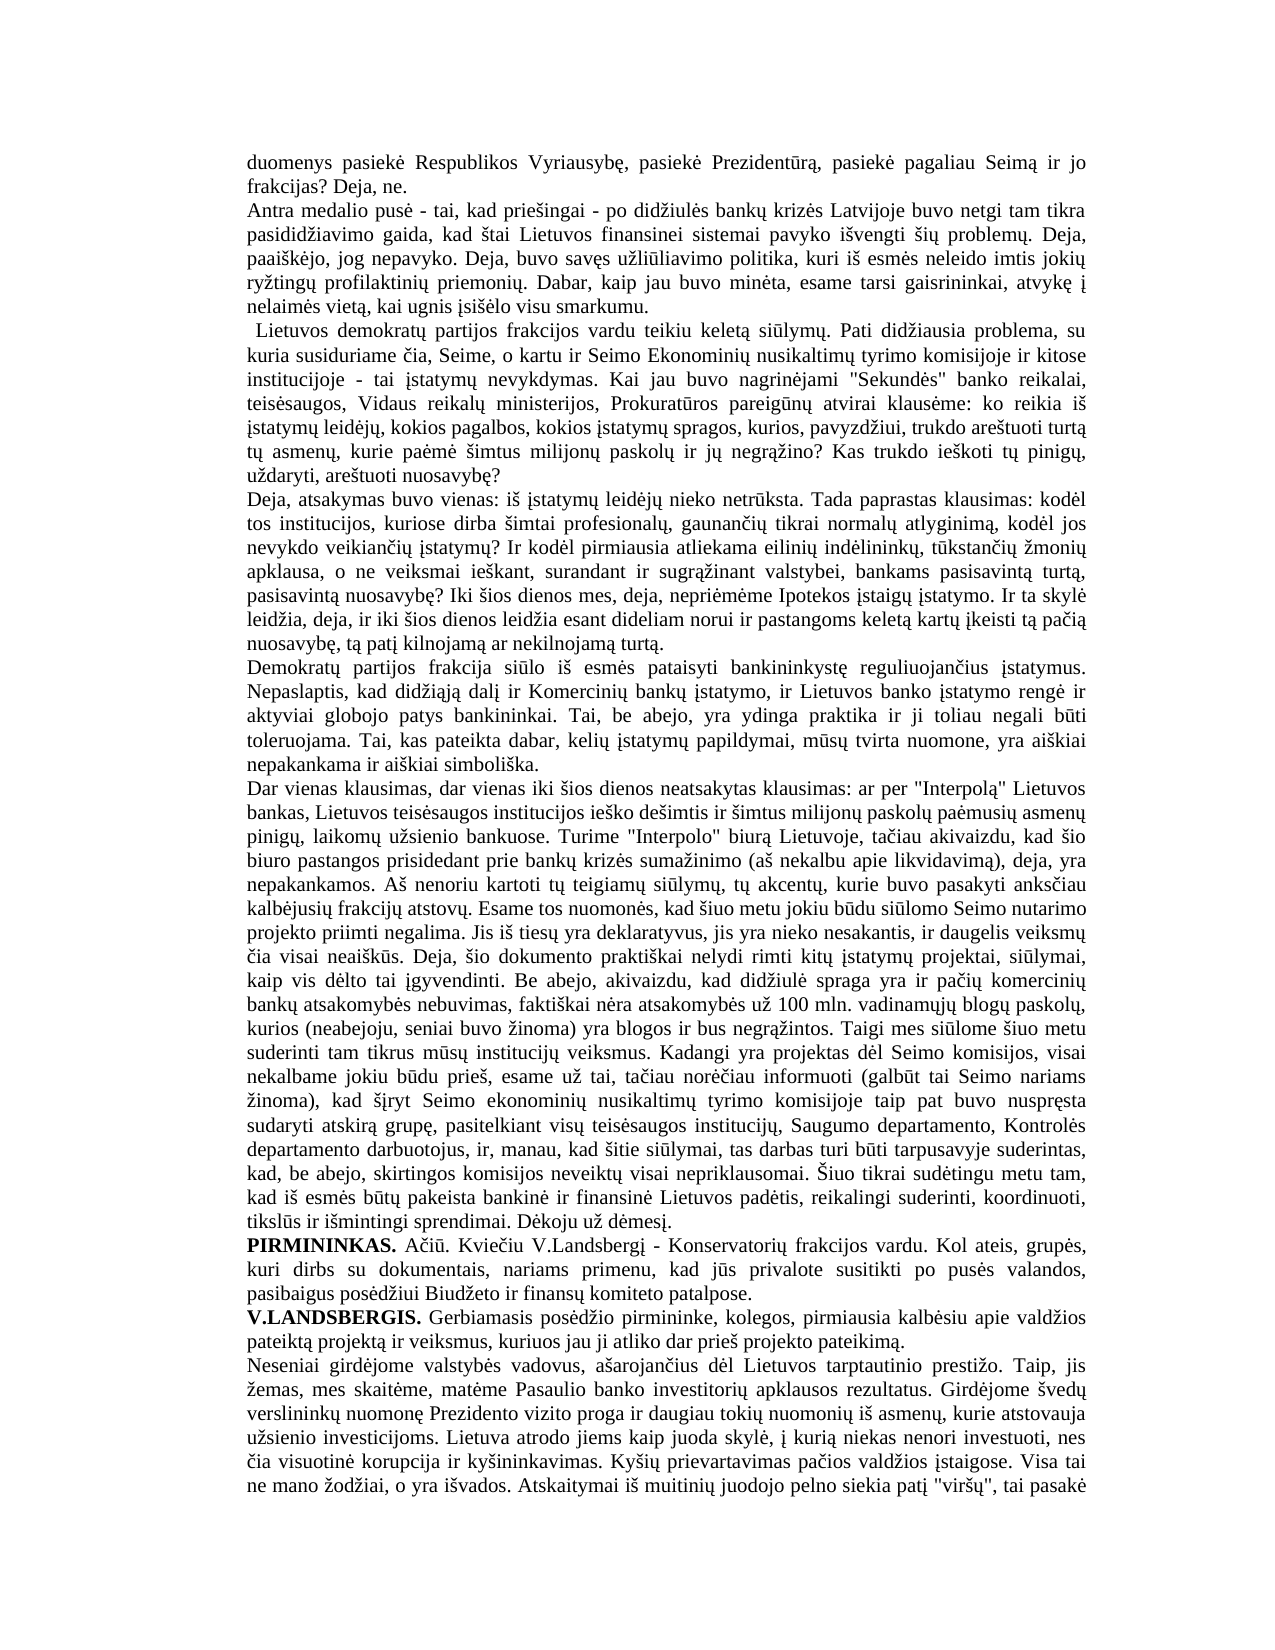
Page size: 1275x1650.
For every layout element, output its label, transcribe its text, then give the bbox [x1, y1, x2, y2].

text Lietuvos demokratų partijos frakcijos vardu teikiu keletą siūlymų. Pati didžiausia problema, su kuria susiduriame čia, Seime, o kartu ir Seimo Ekonominių nusikaltimų tyrimo komisijoje ir kitose institucijoje - tai įstatymų nevykdymas. Kai jau buvo nagrinėjami "Sekundės" banko reikalai, teisėsaugos, Vidaus reikalų ministerijos, Prokuratūros pareigūnų atvirai klausėme: ko reikia iš įstatymų leidėjų, kokios pagalbos, kokios įstatymų spragos, kurios, pavyzdžiui, trukdo areštuoti turtą tų asmenų, kurie paėmė šimtus milijonų paskolų ir jų negrąžino? Kas trukdo ieškoti tų pinigų, uždaryti, areštuoti nuosavybę? [247, 318, 1087, 487]
text Neseniai girdėjome valstybės vadovus, ašarojančius dėl Lietuvos tarptautinio prestižo. Taip, jis žemas, mes skaitėme, matėme Pasaulio banko investitorių apklausos rezultatus. Girdėjome švedų verslininkų nuomonę Prezidento vizito proga ir daugiau tokių nuomonių iš asmenų, kurie atstovauja užsienio investicijoms. Lietuva atrodo jiems kaip juoda skylė, į kurią niekas nenori investuoti, nes čia visuotinė korupcija ir kyšininkavimas. Kyšių prievartavimas pačios valdžios įstaigose. Visa tai ne mano žodžiai, o yra išvados. Atskaitymai iš muitinių juodojo pelno siekia patį "viršų", tai pasakė [247, 1353, 1087, 1497]
text Dar vienas klausimas, dar vienas iki šios dienos neatsakytas klausimas: ar per "Interpolą" Lietuvos bankas, Lietuvos teisėsaugos institucijos ieško dešimtis ir šimtus milijonų paskolų paėmusių asmenų pinigų, laikomų užsienio bankuose. Turime "Interpolo" biurą Lietuvoje, tačiau akivaizdu, kad šio biuro pastangos prisidedant prie bankų krizės sumažinimo (aš nekalbu apie likvidavimą), deja, yra nepakankamos. Aš nenoriu kartoti tų teigiamų siūlymų, tų akcentų, kurie buvo pasakyti anksčiau kalbėjusių frakcijų atstovų. Esame tos nuomonės, kad šiuo metu jokiu būdu siūlomo Seimo nutarimo projekto priimti negalima. Jis iš tiesų yra deklaratyvus, jis yra nieko nesakantis, ir daugelis veiksmų čia visai neaiškūs. Deja, šio dokumento praktiškai nelydi rimti kitų įstatymų projektai, siūlymai, kaip vis dėlto tai įgyvendinti. Be abejo, akivaizdu, kad didžiulė spraga yra ir pačių komercinių bankų atsakomybės nebuvimas, faktiškai nėra atsakomybės už 100 mln. vadinamųjų blogų paskolų, kurios (neabejoju, seniai buvo žinoma) yra blogos ir bus negrąžintos. Taigi mes siūlome šiuo metu suderinti tam tikrus mūsų institucijų veiksmus. Kadangi yra projektas dėl Seimo komisijos, visai nekalbame jokiu būdu prieš, esame už tai, tačiau norėčiau informuoti (galbūt tai Seimo nariams žinoma), kad šįryt Seimo ekonominių nusikaltimų tyrimo komisijoje taip pat buvo nuspręsta sudaryti atskirą grupę, pasitelkiant visų teisėsaugos institucijų, Saugumo departamento, Kontrolės departamento darbuotojus, ir, manau, kad šitie siūlymai, tas darbas turi būti tarpusavyje suderintas, kad, be abejo, skirtingos komisijos neveiktų visai nepriklausomai. Šiuo tikrai sudėtingu metu tam, kad iš esmės būtų pakeista bankinė ir finansinė Lietuvos padėtis, reikalingi suderinti, koordinuoti, tikslūs ir išmintingi sprendimai. Dėkoju už dėmesį. [247, 776, 1087, 1233]
text Antra medalio pusė - tai, kad priešingai - po didžiulės bankų krizės Latvijoje buvo netgi tam tikra pasididžiavimo gaida, kad štai Lietuvos finansinei sistemai pavyko išvengti šių problemų. Deja, paaiškėjo, jog nepavyko. Deja, buvo savęs užliūliavimo politika, kuri iš esmės neleido imtis jokių ryžtingų profilaktinių priemonių. Dabar, kaip jau buvo minėta, esame tarsi gaisrininkai, atvykę į nelaimės vietą, kai ugnis įsišėlo visu smarkumu. [247, 198, 1087, 318]
text PIRMININKAS. Ačiū. Kviečiu V.Landsbergį - Konservatorių frakcijos vardu. Kol ateis, grupės, kuri dirbs su dokumentais, nariams primenu, kad jūs privalote susitikti po pusės valandos, pasibaigus posėdžiui Biudžeto ir finansų komiteto patalpose. [247, 1233, 1087, 1305]
text V.LANDSBERGIS. Gerbiamasis posėdžio pirmininke, kolegos, pirmiausia kalbėsiu apie valdžios pateiktą projektą ir veiksmus, kuriuos jau ji atliko dar prieš projekto pateikimą. [247, 1305, 1087, 1353]
text duomenys pasiekė Respublikos Vyriausybę, pasiekė Prezidentūrą, pasiekė pagaliau Seimą ir jo frakcijas? Deja, ne. [247, 150, 1087, 198]
text Deja, atsakymas buvo vienas: iš įstatymų leidėjų nieko netrūksta. Tada paprastas klausimas: kodėl tos institucijos, kuriose dirba šimtai profesionalų, gaunančių tikrai normalų atlyginimą, kodėl jos nevykdo veikiančių įstatymų? Ir kodėl pirmiausia atliekama eilinių indėlininkų, tūkstančių žmonių apklausa, o ne veiksmai ieškant, surandant ir sugrąžinant valstybei, bankams pasisavintą turtą, pasisavintą nuosavybę? Iki šios dienos mes, deja, nepriėmėme Ipotekos įstaigų įstatymo. Ir ta skylė leidžia, deja, ir iki šios dienos leidžia esant dideliam norui ir pastangoms keletą kartų įkeisti tą pačią nuosavybę, tą patį kilnojamą ar nekilnojamą turtą. [247, 487, 1087, 655]
text Demokratų partijos frakcija siūlo iš esmės pataisyti bankininkystę reguliuojančius įstatymus. Nepaslaptis, kad didžiąją dalį ir Komercinių bankų įstatymo, ir Lietuvos banko įstatymo rengė ir aktyviai globojo patys bankininkai. Tai, be abejo, yra ydinga praktika ir ji toliau negali būti toleruojama. Tai, kas pateikta dabar, kelių įstatymų papildymai, mūsų tvirta nuomone, yra aiškiai nepakankama ir aiškiai simboliška. [247, 655, 1087, 776]
